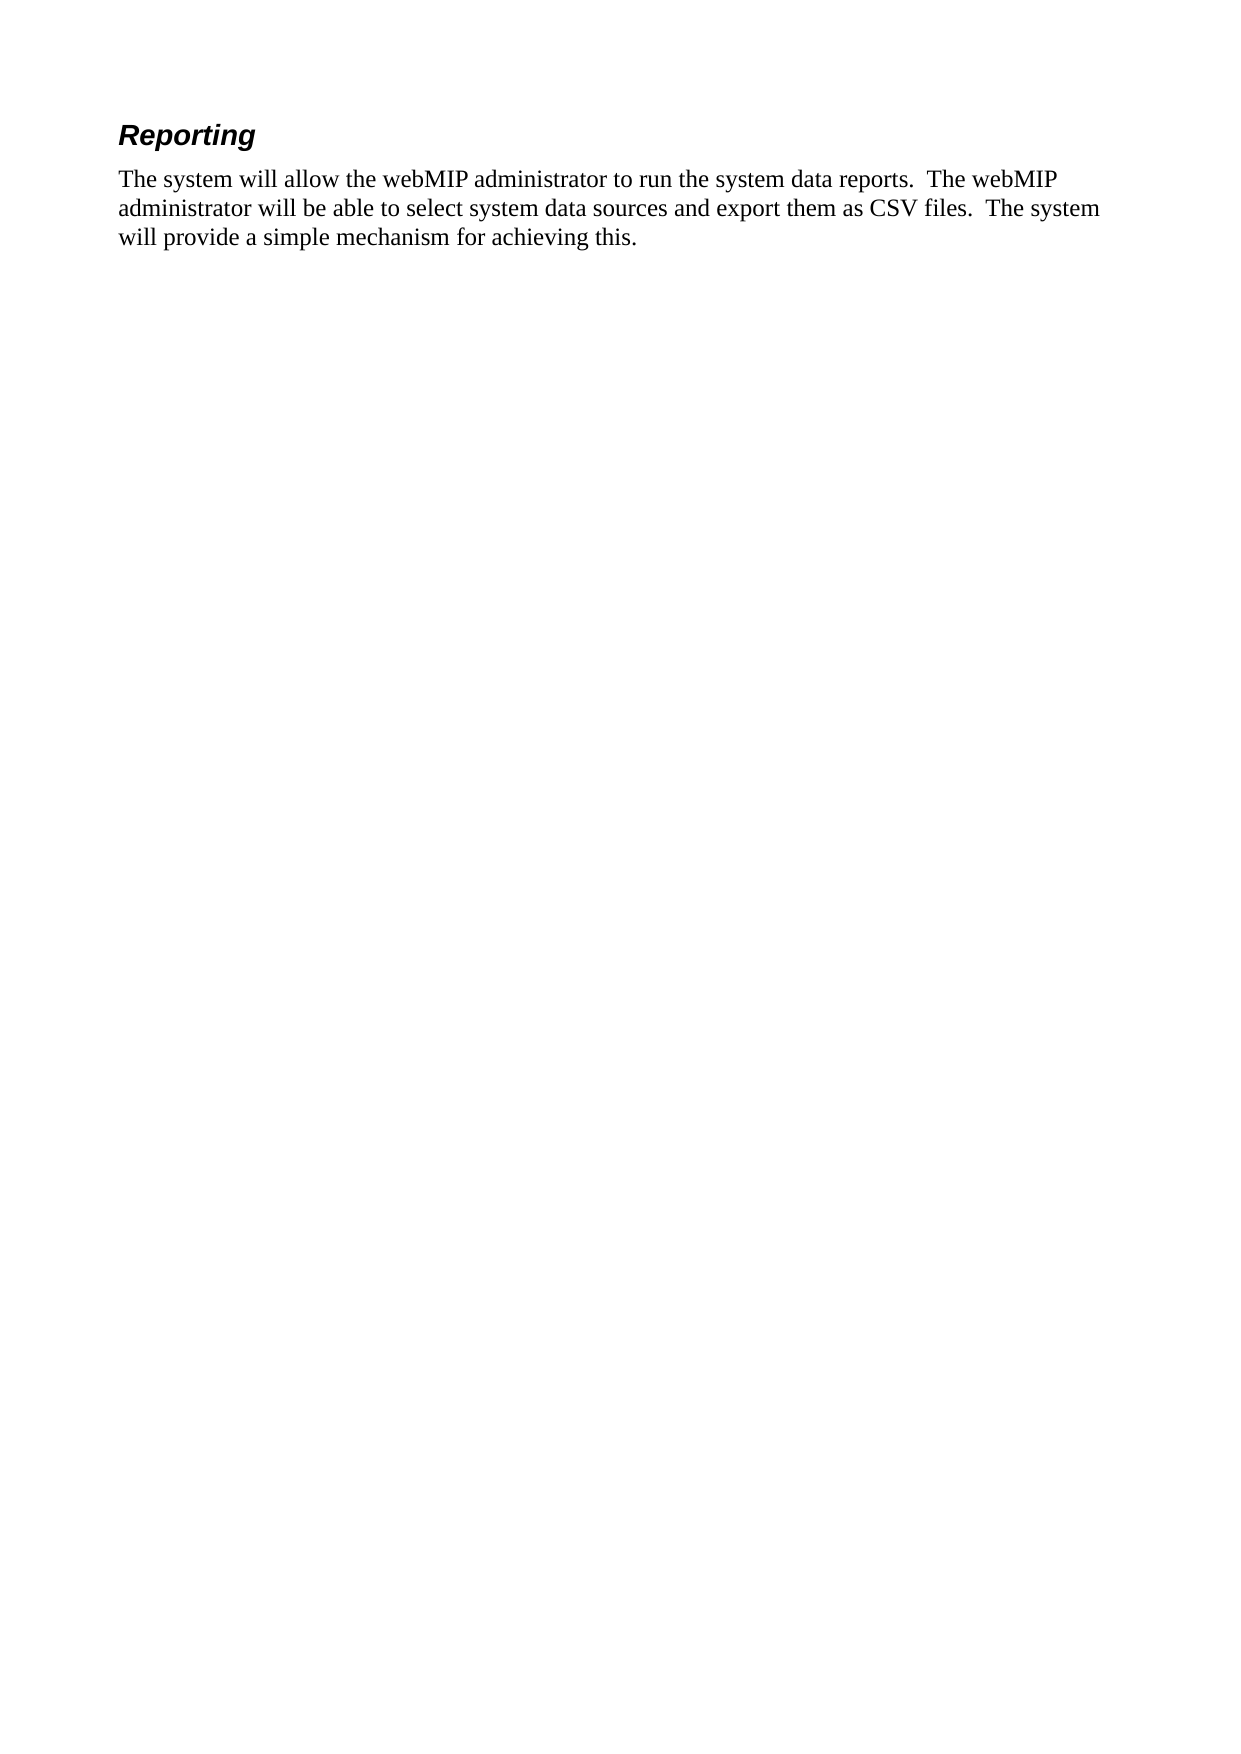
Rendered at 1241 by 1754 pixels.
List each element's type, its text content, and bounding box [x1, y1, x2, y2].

text The system will allow the webMIP administrator to run the system data reports. The webMIP administrator will be able to select system data sources and export them as CSV files. The system will provide a simple mechanism for achieving this. [118, 164, 1122, 250]
subtitle Reporting [118, 118, 1122, 152]
